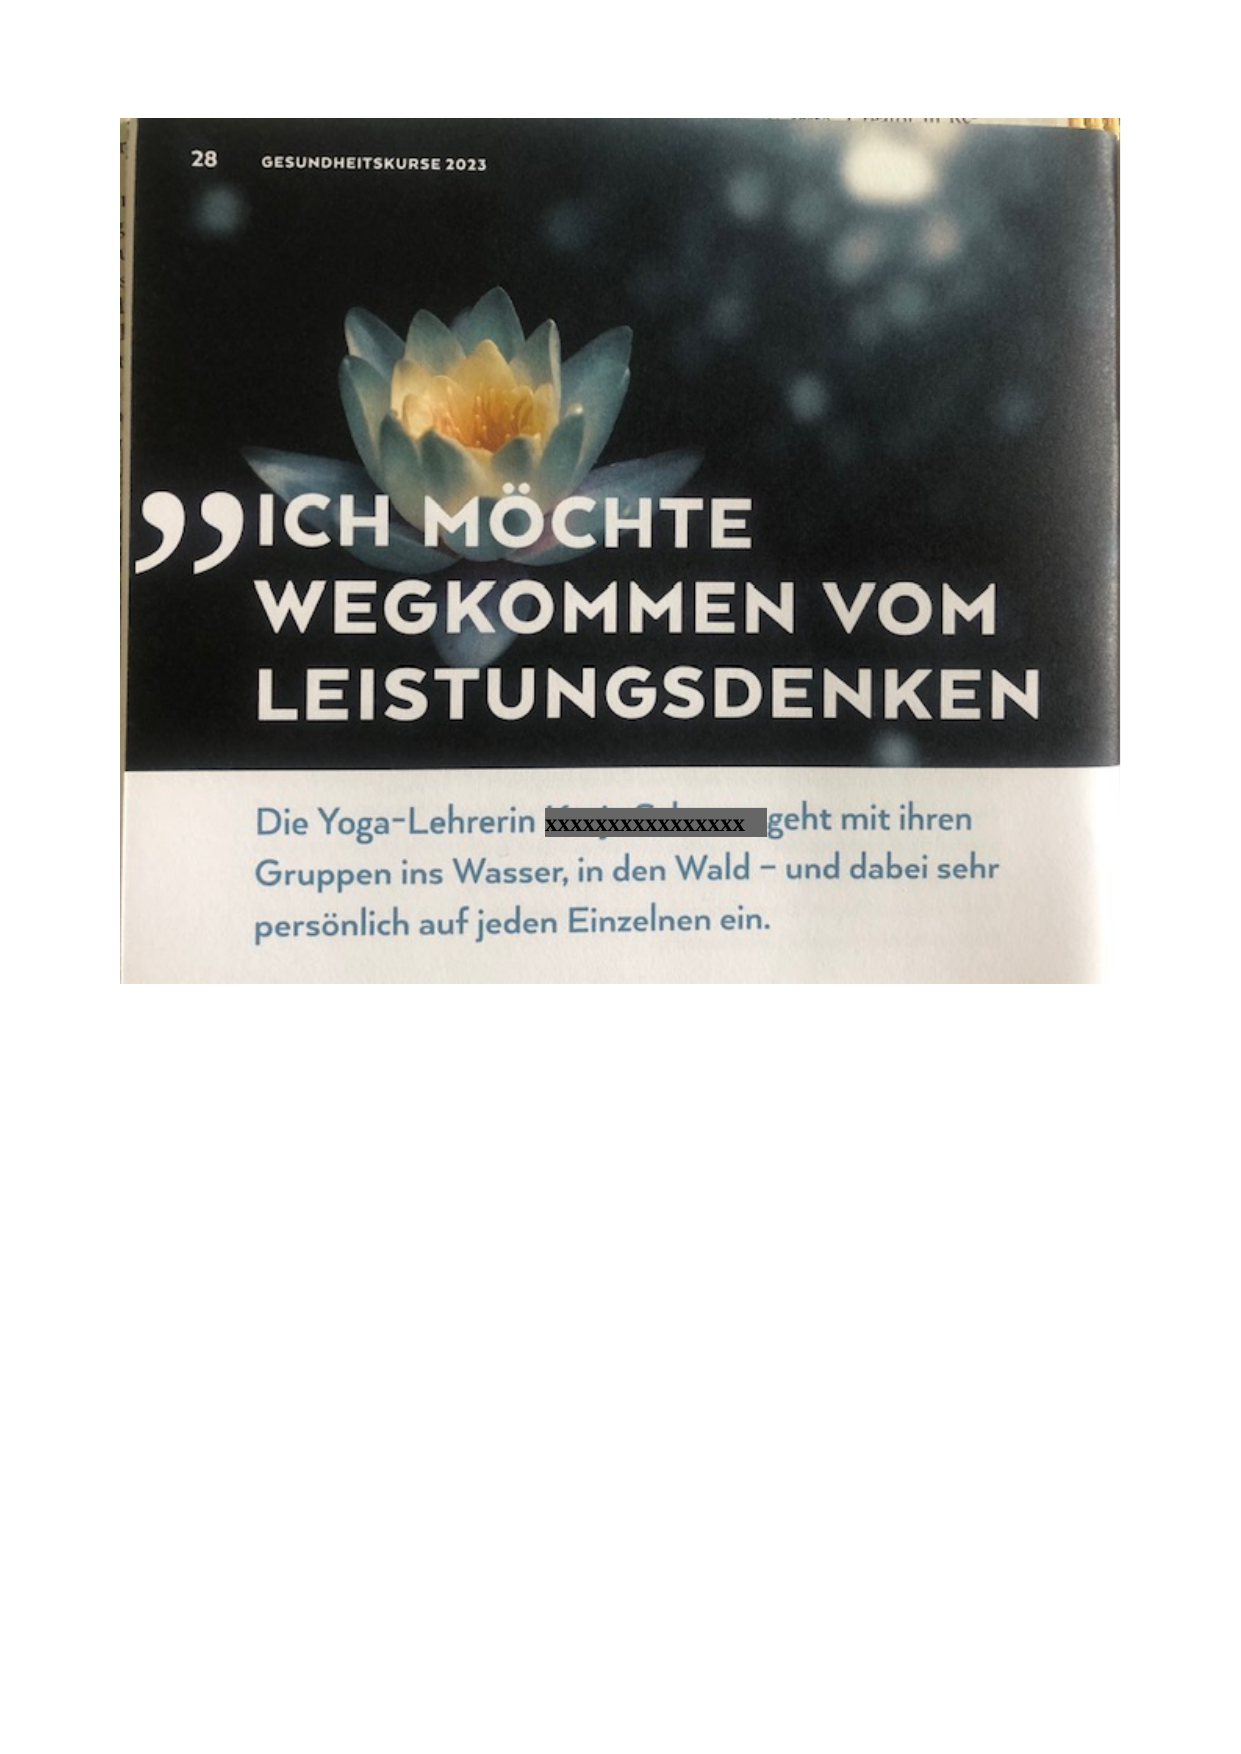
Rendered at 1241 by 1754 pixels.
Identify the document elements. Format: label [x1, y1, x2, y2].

picture [120, 118, 1121, 984]
